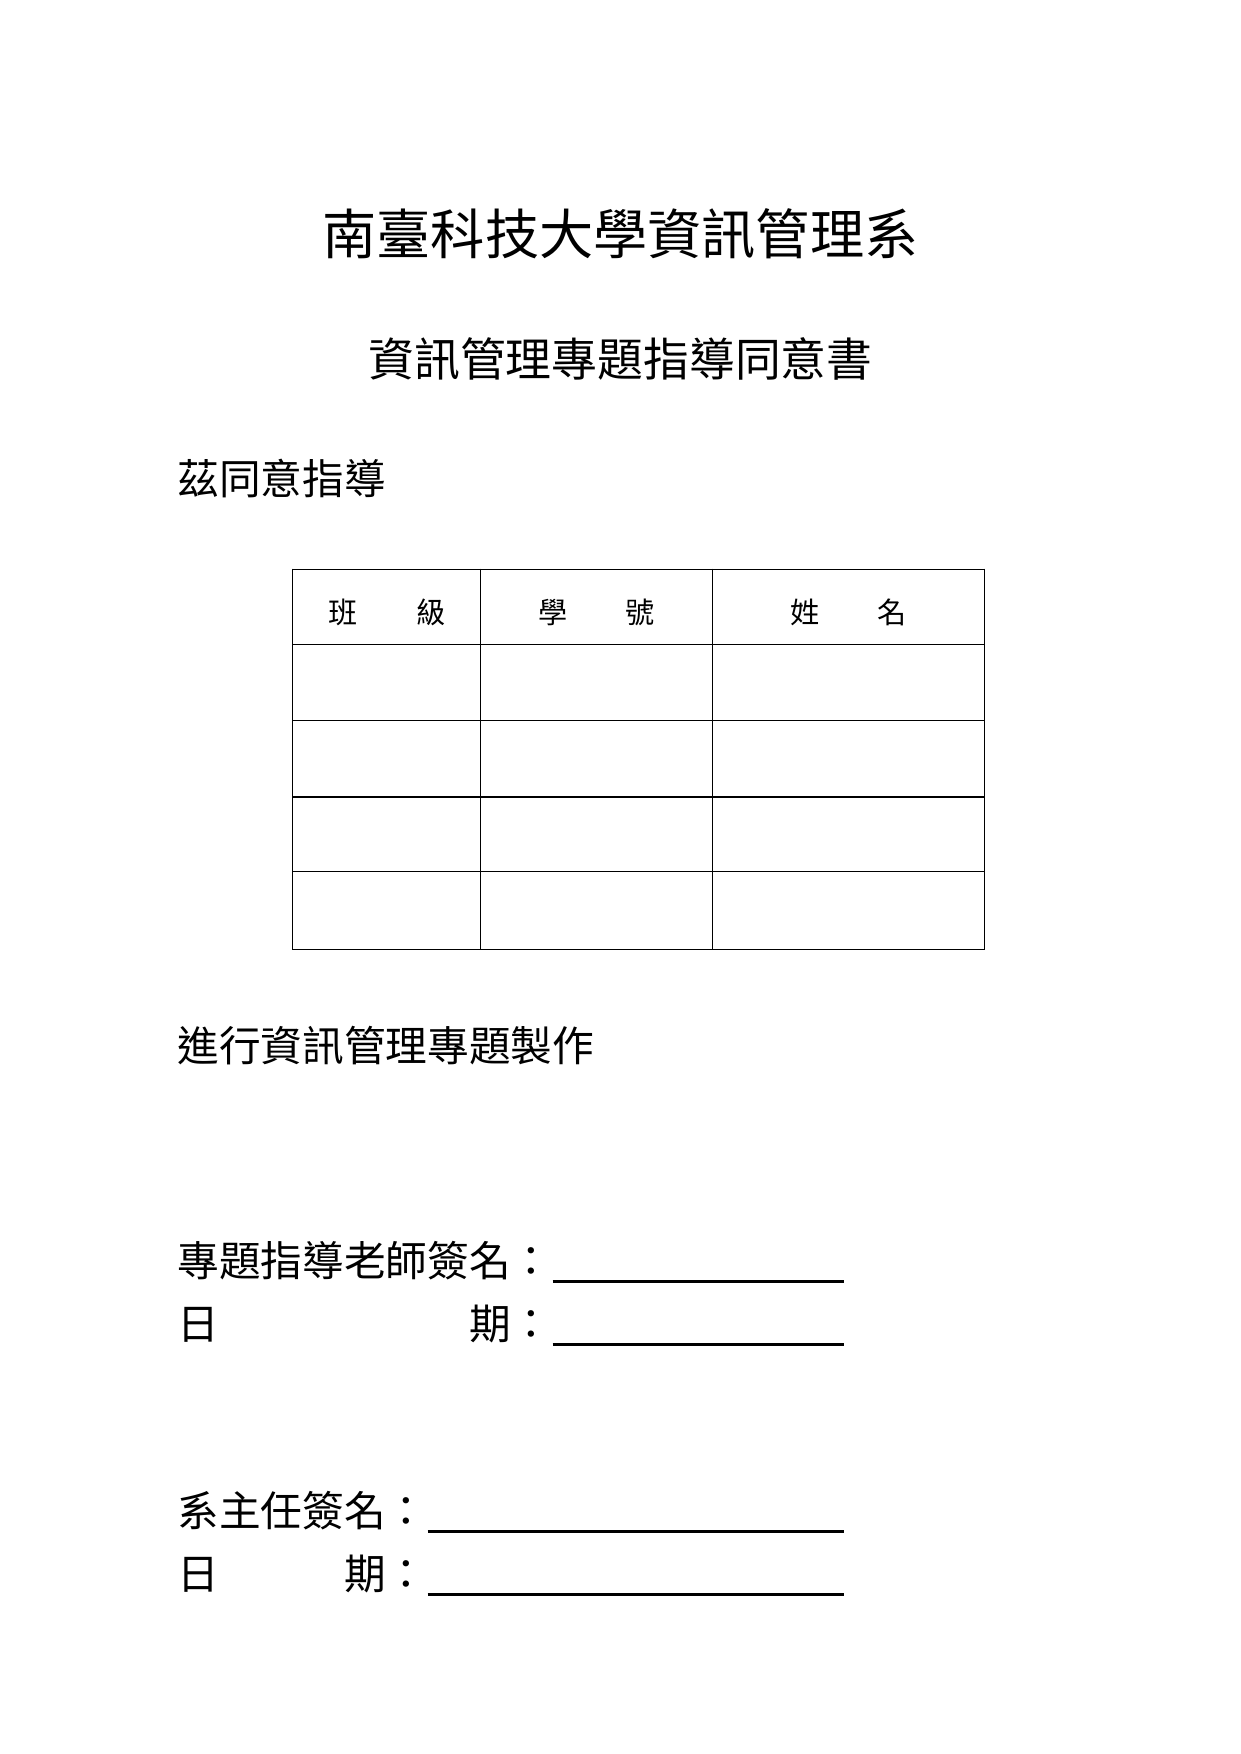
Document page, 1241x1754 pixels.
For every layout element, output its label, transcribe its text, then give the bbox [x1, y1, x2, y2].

table_cell [293, 721, 480, 796]
table_cell [481, 872, 712, 949]
text 資訊管理專題指導同意書 [177, 283, 1063, 408]
table_cell [713, 645, 984, 720]
table_cell [713, 721, 984, 796]
text 茲同意指導 [177, 446, 1063, 506]
table_cell [713, 798, 984, 871]
table_cell [293, 798, 480, 871]
table_cell [293, 645, 480, 720]
table_cell [713, 872, 984, 949]
table_cell [481, 721, 712, 796]
text 進行資訊管理專題製作 [177, 1013, 1063, 1073]
text 南臺科技大學資訊管理系 [177, 158, 1063, 283]
table_header 姓 名 [713, 570, 984, 643]
table_cell [481, 798, 712, 871]
text 日 期： [177, 1279, 1063, 1342]
table_header 學 號 [481, 570, 712, 643]
text 專題指導老師簽名： [177, 1217, 1063, 1279]
text 系主任簽名： [177, 1467, 1063, 1529]
table_header 班 級 [293, 570, 480, 643]
table_cell [293, 872, 480, 949]
table_cell [481, 645, 712, 720]
text 日 期： [177, 1529, 1063, 1592]
